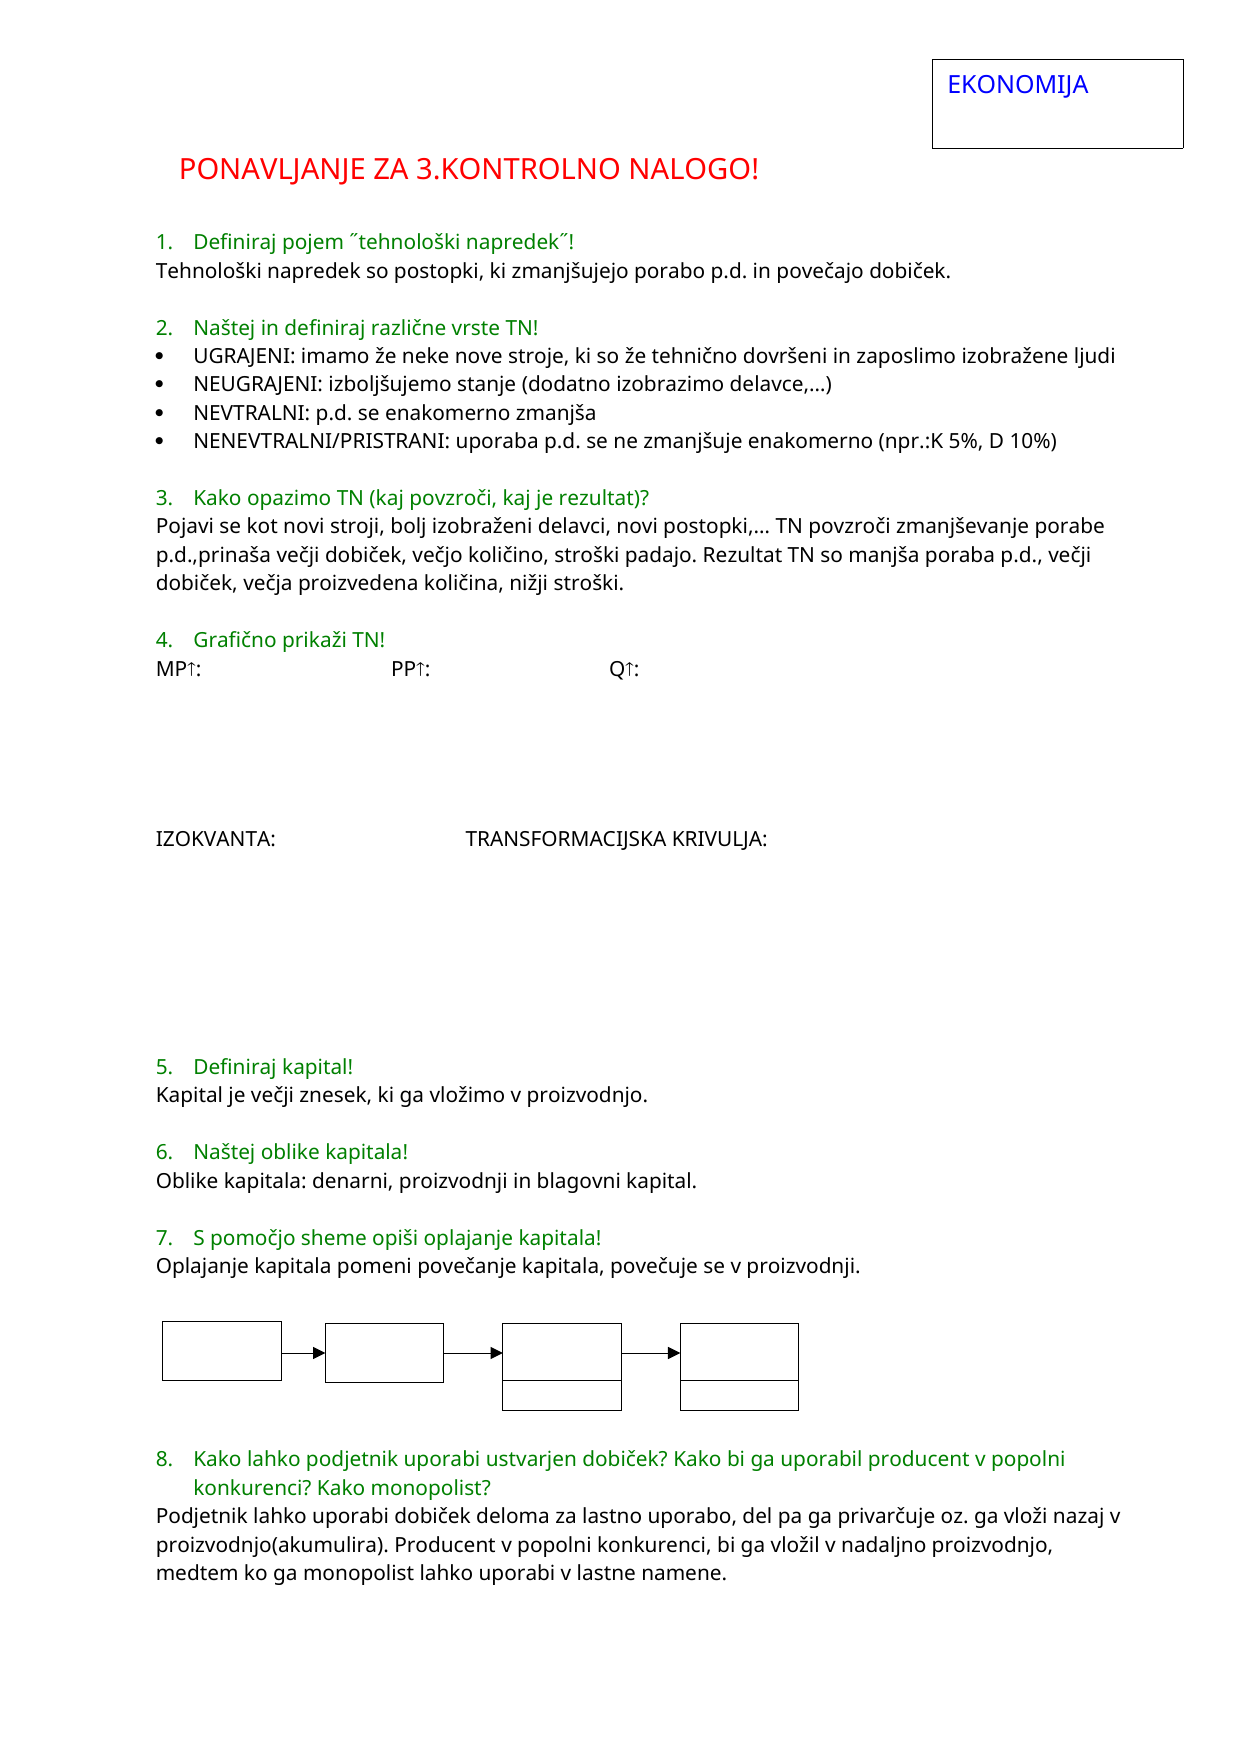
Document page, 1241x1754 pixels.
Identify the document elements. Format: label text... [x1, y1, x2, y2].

list Definiraj kapital! [156, 1052, 1122, 1080]
text Oblike kapitala: denarni, proizvodnji in blagovni kapital. [156, 1166, 1122, 1194]
list NEVTRALNI: p.d. se enakomerno zmanjša [156, 398, 1122, 426]
text MP: PP: Q: [156, 654, 1122, 682]
list NENEVTRALNI/PRISTRANI: uporaba p.d. se ne zmanjšuje enakomerno (npr.:K 5%, D 10%) [156, 426, 1122, 455]
text Podjetnik lahko uporabi dobiček deloma za lastno uporabo, del pa ga privarčuje oz. ga vloži nazaj v proizvodnjo(akumulira). Producent v popolni konkurenci, bi ga vložil v nadaljno proizvodnjo, medtem ko ga monopolist lahko uporabi v lastne namene. [156, 1501, 1122, 1587]
text Pojavi se kot novi stroji, bolj izobraženi delavci, novi postopki,… TN povzroči zmanjševanje porabe p.d.,prinaša večji dobiček, večjo količino, stroški padajo. Rezultat TN so manjša poraba p.d., večji dobiček, večja proizvedena količina, nižji stroški. [156, 512, 1122, 597]
list S pomočjo sheme opiši oplajanje kapitala! [156, 1223, 1122, 1251]
list Naštej oblike kapitala! [156, 1137, 1122, 1166]
list NEUGRAJENI: izboljšujemo stanje (dodatno izobrazimo delavce,…) [156, 369, 1122, 398]
text IZOKVANTA: TRANSFORMACIJSKA KRIVULJA: [156, 824, 1122, 853]
text Tehnološki napredek so postopki, ki zmanjšujejo porabo p.d. in povečajo dobiček. [156, 256, 1122, 284]
list Kako lahko podjetnik uporabi ustvarjen dobiček? Kako bi ga uporabil producent v popolni konkurenci? Kako monopolist? [156, 1444, 1122, 1501]
text EKONOMIJA [947, 67, 1168, 101]
list Definiraj pojem ˝tehnološki napredek˝! [156, 227, 1122, 256]
text PONAVLJANJE ZA 3.KONTROLNO NALOGO! [118, 148, 1122, 188]
text Oplajanje kapitala pomeni povečanje kapitala, povečuje se v proizvodnji. [156, 1251, 1122, 1279]
list Naštej in definiraj različne vrste TN! [156, 313, 1122, 341]
list UGRAJENI: imamo že neke nove stroje, ki so že tehnično dovršeni in zaposlimo izobražene ljudi [156, 341, 1122, 369]
list Kako opazimo TN (kaj povzroči, kaj je rezultat)? [156, 483, 1122, 512]
list Grafično prikaži TN! [156, 625, 1122, 654]
text Kapital je večji znesek, ki ga vložimo v proizvodnjo. [156, 1080, 1122, 1109]
